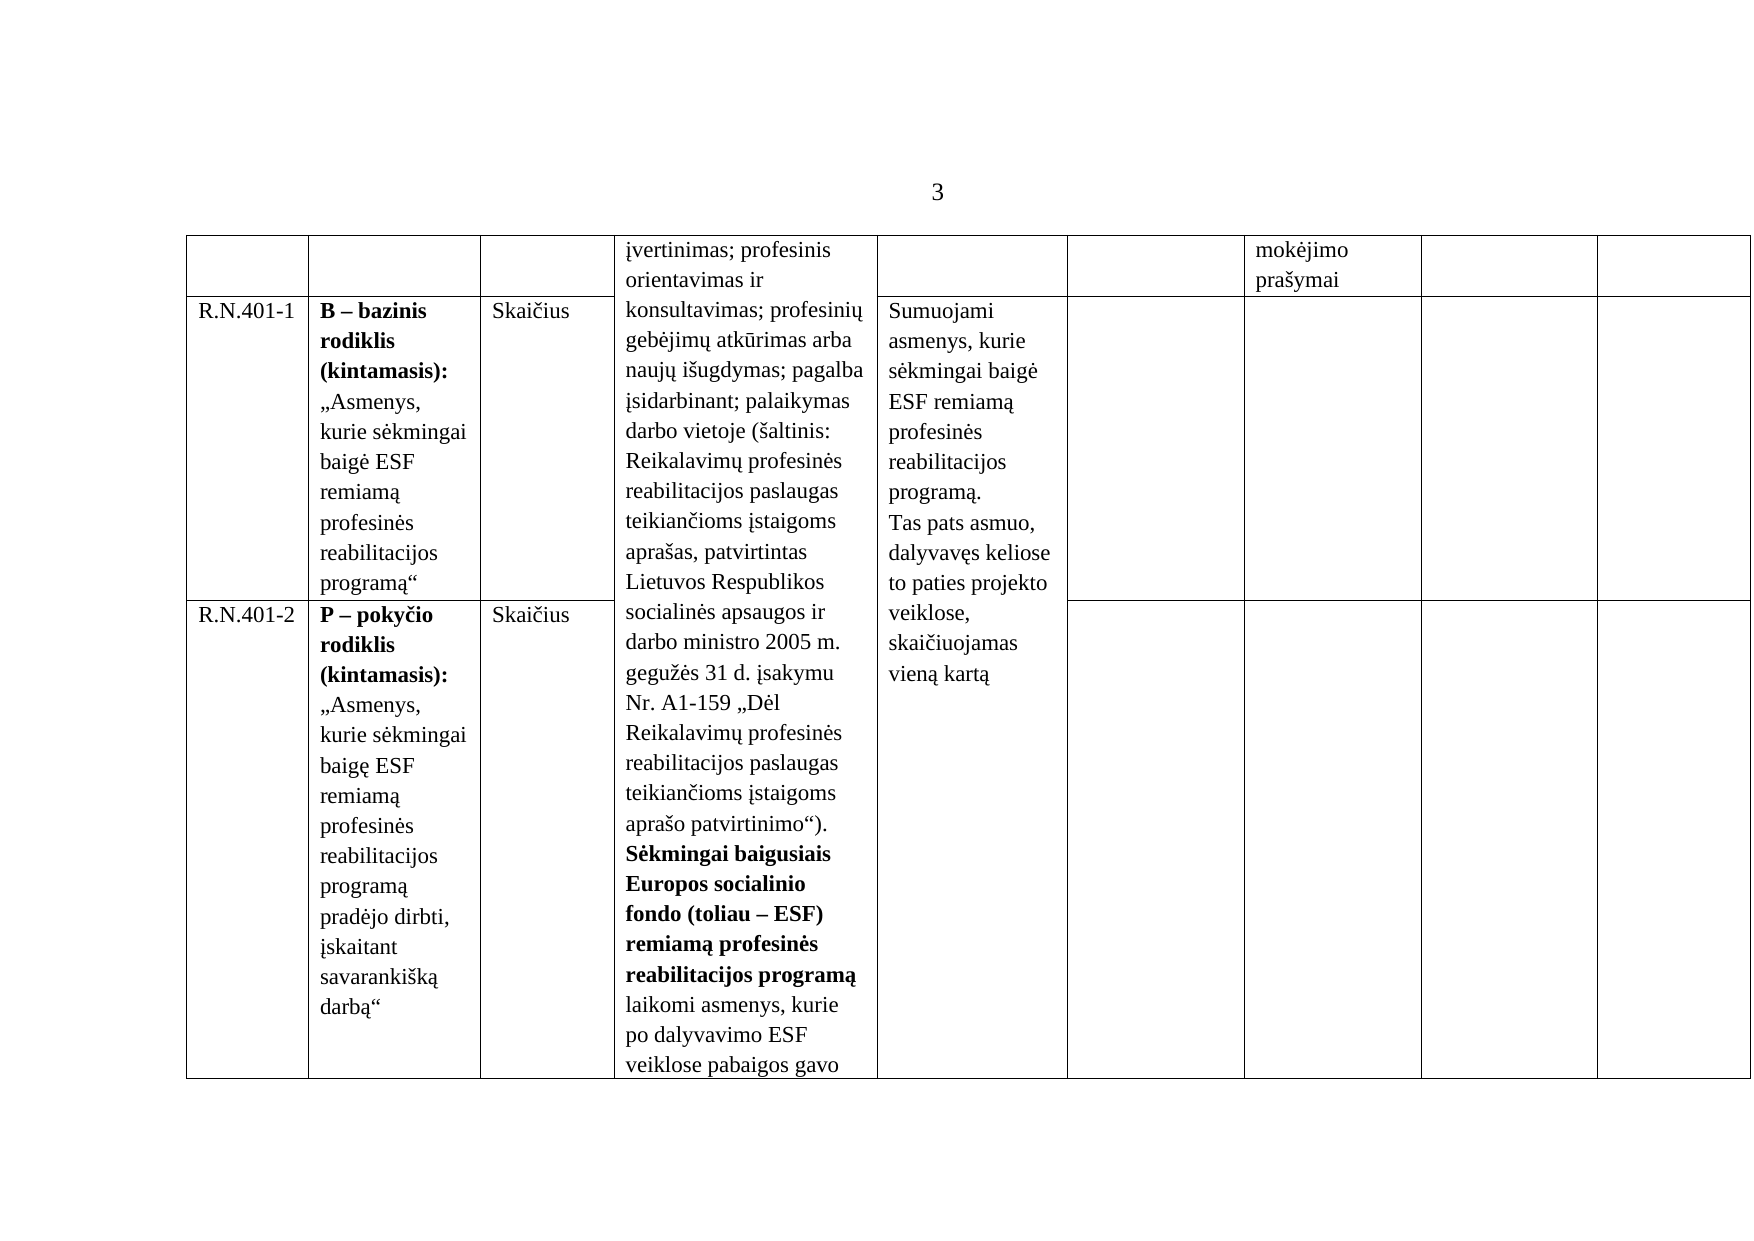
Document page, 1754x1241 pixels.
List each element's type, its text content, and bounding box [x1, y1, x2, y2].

table_cell [1422, 297, 1597, 600]
table_cell [187, 236, 308, 296]
table_cell [1068, 297, 1244, 600]
table_cell [1068, 601, 1244, 1078]
table_cell [1068, 236, 1244, 296]
table_cell [1245, 297, 1421, 600]
table_cell [1422, 601, 1597, 1078]
table_cell [1598, 601, 1750, 1078]
table_cell Sumuojami asmenys, kurie sėkmingai baigė ESF remiamą profesinės reabilitacijos programą. Tas pats asmuo, dalyvavęs keliose to paties projekto veiklose, skaičiuojamas vieną kartą [878, 297, 1067, 1078]
table_cell įvertinimas; profesinis orientavimas ir konsultavimas; profesinių gebėjimų atkūrimas arba naujų išugdymas; pagalba įsidarbinant; palaikymas darbo vietoje (šaltinis: Reikalavimų profesinės reabilitacijos paslaugas teikiančioms įstaigoms aprašas, patvirtintas Lietuvos Respublikos socialinės apsaugos ir darbo ministro 2005 m. gegužės 31 d. įsakymu Nr. A1-159 „Dėl Reikalavimų profesinės reabilitacijos paslaugas teikiančioms įstaigoms aprašo patvirtinimo“). Sėkmingai baigusiais Europos socialinio fondo (toliau – ESF) remiamą profesinės reabilitacijos programą laikomi asmenys, kurie po dalyvavimo ESF veiklose pabaigos gavo [615, 236, 877, 1078]
table_cell [1245, 601, 1421, 1078]
table_cell [878, 236, 1067, 296]
table_cell R.N.401-1 [187, 297, 308, 600]
table_cell [1422, 236, 1597, 296]
table_cell Skaičius [481, 601, 614, 1078]
table_cell [481, 236, 614, 296]
table_cell [1598, 236, 1750, 296]
table_cell [1598, 297, 1750, 600]
table_cell mokėjimo prašymai [1245, 236, 1421, 296]
table_cell P – pokyčio rodiklis (kintamasis): „Asmenys, kurie sėkmingai baigę ESF remiamą profesinės reabilitacijos programą pradėjo dirbti, įskaitant savarankišką darbą“ [309, 601, 480, 1078]
table_cell [309, 236, 480, 296]
table_cell R.N.401-2 [187, 601, 308, 1078]
table_cell B – bazinis rodiklis (kintamasis): „Asmenys, kurie sėkmingai baigė ESF remiamą profesinės reabilitacijos programą“ [309, 297, 480, 600]
table_cell Skaičius [481, 297, 614, 600]
